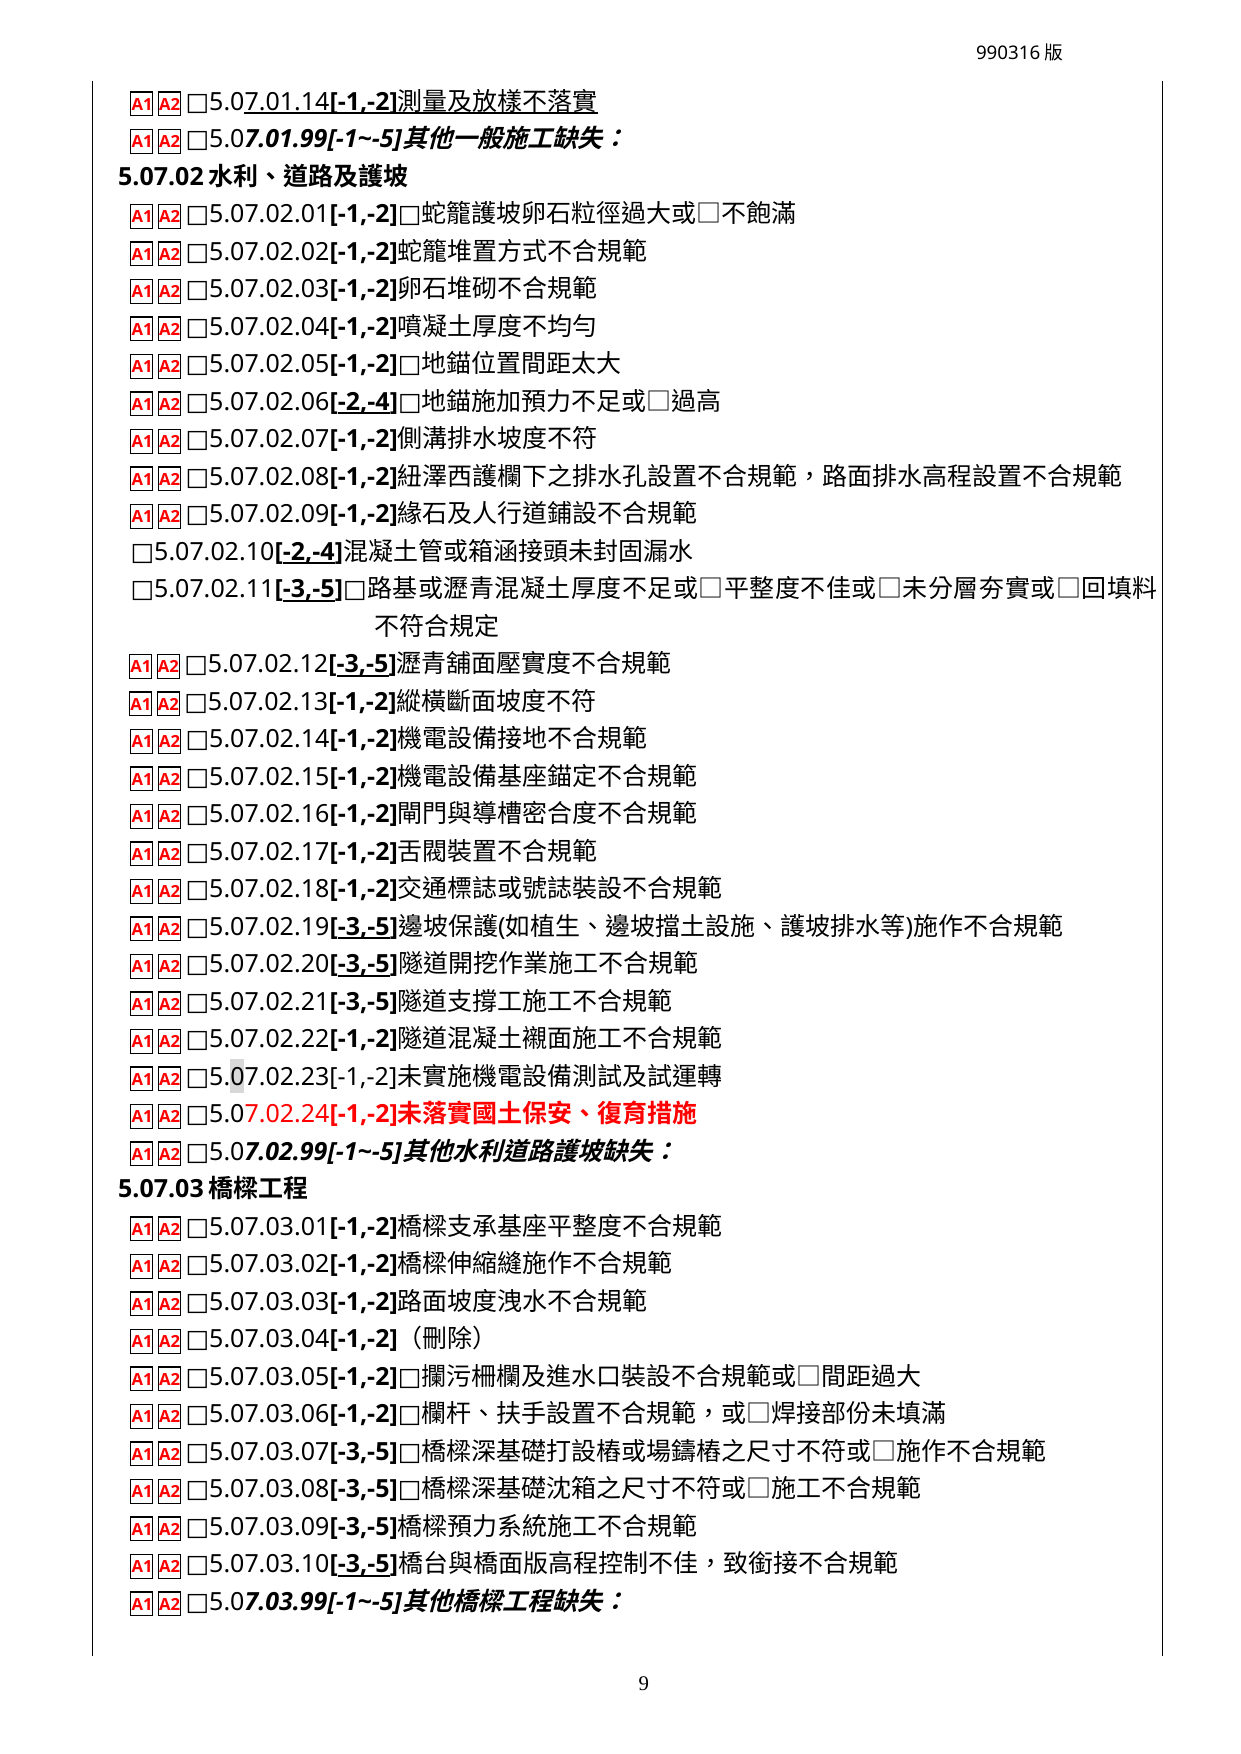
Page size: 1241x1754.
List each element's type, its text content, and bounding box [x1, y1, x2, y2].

table_cell A1 A2 □5.07.01.14[-1,-2]測量及放樣不落實 A1 A2 □5.07.01.99[-1~-5]其他一般施工缺失： 5.07.02水利、道路及護坡 A1 A2 □5.07.02.01[-1,-2]□蛇籠護坡卵石粒徑過大或□不飽滿 A1 A2 □5.07.02.02[-1,-2]蛇籠堆置方式不合規範 A1 A2 □5.07.02.03[-1,-2]卵石堆砌不合規範 A1 A2 □5.07.02.04[-1,-2]噴凝土厚度不均勻 A1 A2 □5.07.02.05[-1,-2]□地錨位置間距太大 A1 A2 □5.07.02.06[-2,-4]□地錨施加預力不足或□過高 A1 A2 □5.07.02.07[-1,-2]側溝排水坡度不符 A1 A2 □5.07.02.08[-1,-2]紐澤西護欄下之排水孔設置不合規範，路面排水高程設置不合規範 A1 A2 □5.07.02.09[-1,-2]緣石及人行道鋪設不合規範 □5.07.02.10[-2,-4]混凝土管或箱涵接頭未封固漏水 □5.07.02.11[-3,-5]□路基或瀝青混凝土厚度不足或□平整度不佳或□未分層夯實或□回填料不符合規定 A1 A2 □5.07.02.12[-3,-5]瀝青舖面壓實度不合規範 A1 A2 □5.07.02.13[-1,-2]縱橫斷面坡度不符 A1 A2 □5.07.02.14[-1,-2]機電設備接地不合規範 A1 A2 □5.07.02.15[-1,-2]機電設備基座錨定不合規範 A1 A2 □5.07.02.16[-1,-2]閘門與導槽密合度不合規範 A1 A2 □5.07.02.17[-1,-2]舌閥裝置不合規範 A1 A2 □5.07.02.18[-1,-2]交通標誌或號誌裝設不合規範 A1 A2 □5.07.02.19[-3,-5]邊坡保護(如植生、邊坡擋土設施、護坡排水等)施作不合規範 A1 A2 □5.07.02.20[-3,-5]隧道開挖作業施工不合規範 A1 A2 □5.07.02.21[-3,-5]隧道支撐工施工不合規範 A1 A2 □5.07.02.22[-1,-2]隧道混凝土襯面施工不合規範 A1 A2 □5.07.02.23[-1,-2]未實施機電設備測試及試運轉 A1 A2 □5.07.02.24[-1,-2]未落實國土保安、復育措施 A1 A2 □5.07.02.99[-1~-5]其他水利道路護坡缺失： 5.07.03橋樑工程 A1 A2 □5.07.03.01[-1,-2]橋樑支承基座平整度不合規範 A1 A2 □5.07.03.02[-1,-2]橋樑伸縮縫施作不合規範 A1 A2 □5.07.03.03[-1,-2]路面坡度洩水不合規範 A1 A2 □5.07.03.04[-1,-2]（刪除） A1 A2 □5.07.03.05[-1,-2]□攔污柵欄及進水口裝設不合規範或□間距過大 A1 A2 □5.07.03.06[-1,-2]□欄杆、扶手設置不合規範，或□焊接部份未填滿 A1 A2 □5.07.03.07[-3,-5]□橋樑深基礎打設樁或場鑄樁之尺寸不符或□施作不合規範 A1 A2 □5.07.03.08[-3,-5]□橋樑深基礎沈箱之尺寸不符或□施工不合規範 A1 A2 □5.07.03.09[-3,-5]橋樑預力系統施工不合規範 A1 A2 □5.07.03.10[-3,-5]橋台與橋面版高程控制不佳，致銜接不合規範 A1 A2 □5.07.03.99[-1~-5]其他橋樑工程缺失： [93, 81, 1162, 1656]
